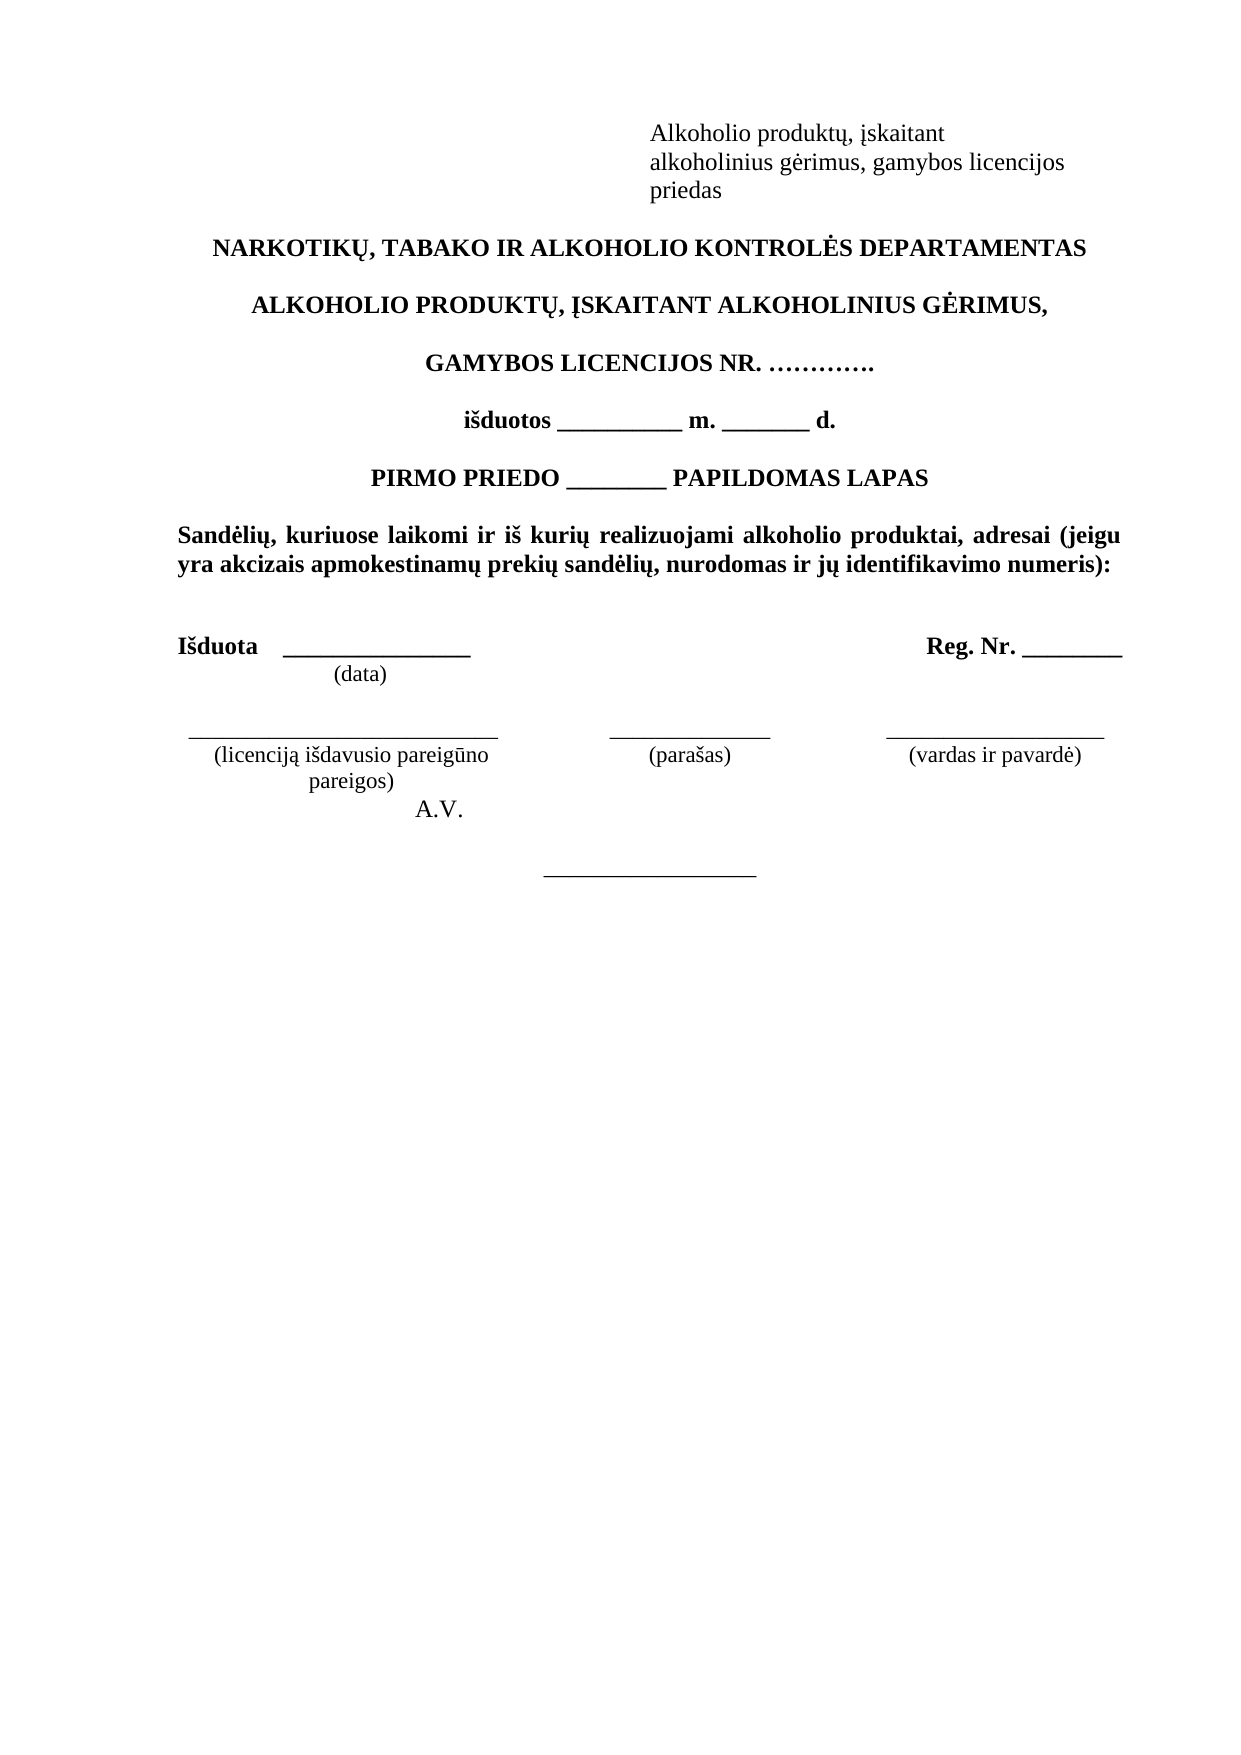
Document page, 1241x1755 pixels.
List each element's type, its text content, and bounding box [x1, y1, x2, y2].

text Sandėlių, kuriuose laikomi ir iš kurių realizuojami alkoholio produktai, adresai (jeigu yra akcizais apmokestinamų prekių sandėlių, nurodomas ir jų identifikavimo numeris): [177, 521, 1122, 578]
table_header ___________________________ (licenciją išdavusio pareigūno pareigos) [177, 715, 526, 794]
text GAMYBOS LICENCIJOS NR. …………. [177, 348, 1122, 377]
text priedas [649, 176, 1122, 204]
text Alkoholio produktų, įskaitant [649, 118, 1122, 147]
text PIRMO PRIEDO ________ PAPILDOMAS LAPAS [177, 463, 1122, 492]
table_header ___________________ (vardas ir pavardė) [854, 715, 1136, 794]
text NARKOTIKŲ, TABAKO IR ALKOHOLIO KONTROLĖS DEPARTAMENTAS [177, 233, 1122, 262]
text A.V. [415, 794, 1122, 823]
text (data) [333, 660, 1122, 686]
table_header [814, 715, 854, 794]
text Išduota _______________ Reg. Nr. ________ [177, 631, 1122, 660]
text alkoholinius gėrimus, gamybos licencijos [649, 147, 1122, 176]
text išduotos __________ m. _______ d. [177, 406, 1122, 434]
text _________________ [177, 851, 1122, 880]
table_header ______________ (parašas) [566, 715, 813, 794]
text ALKOHOLIO PRODUKTŲ, ĮSKAITANT ALKOHOLINIUS GĖRIMUS, [177, 291, 1122, 319]
table_header [526, 715, 566, 794]
